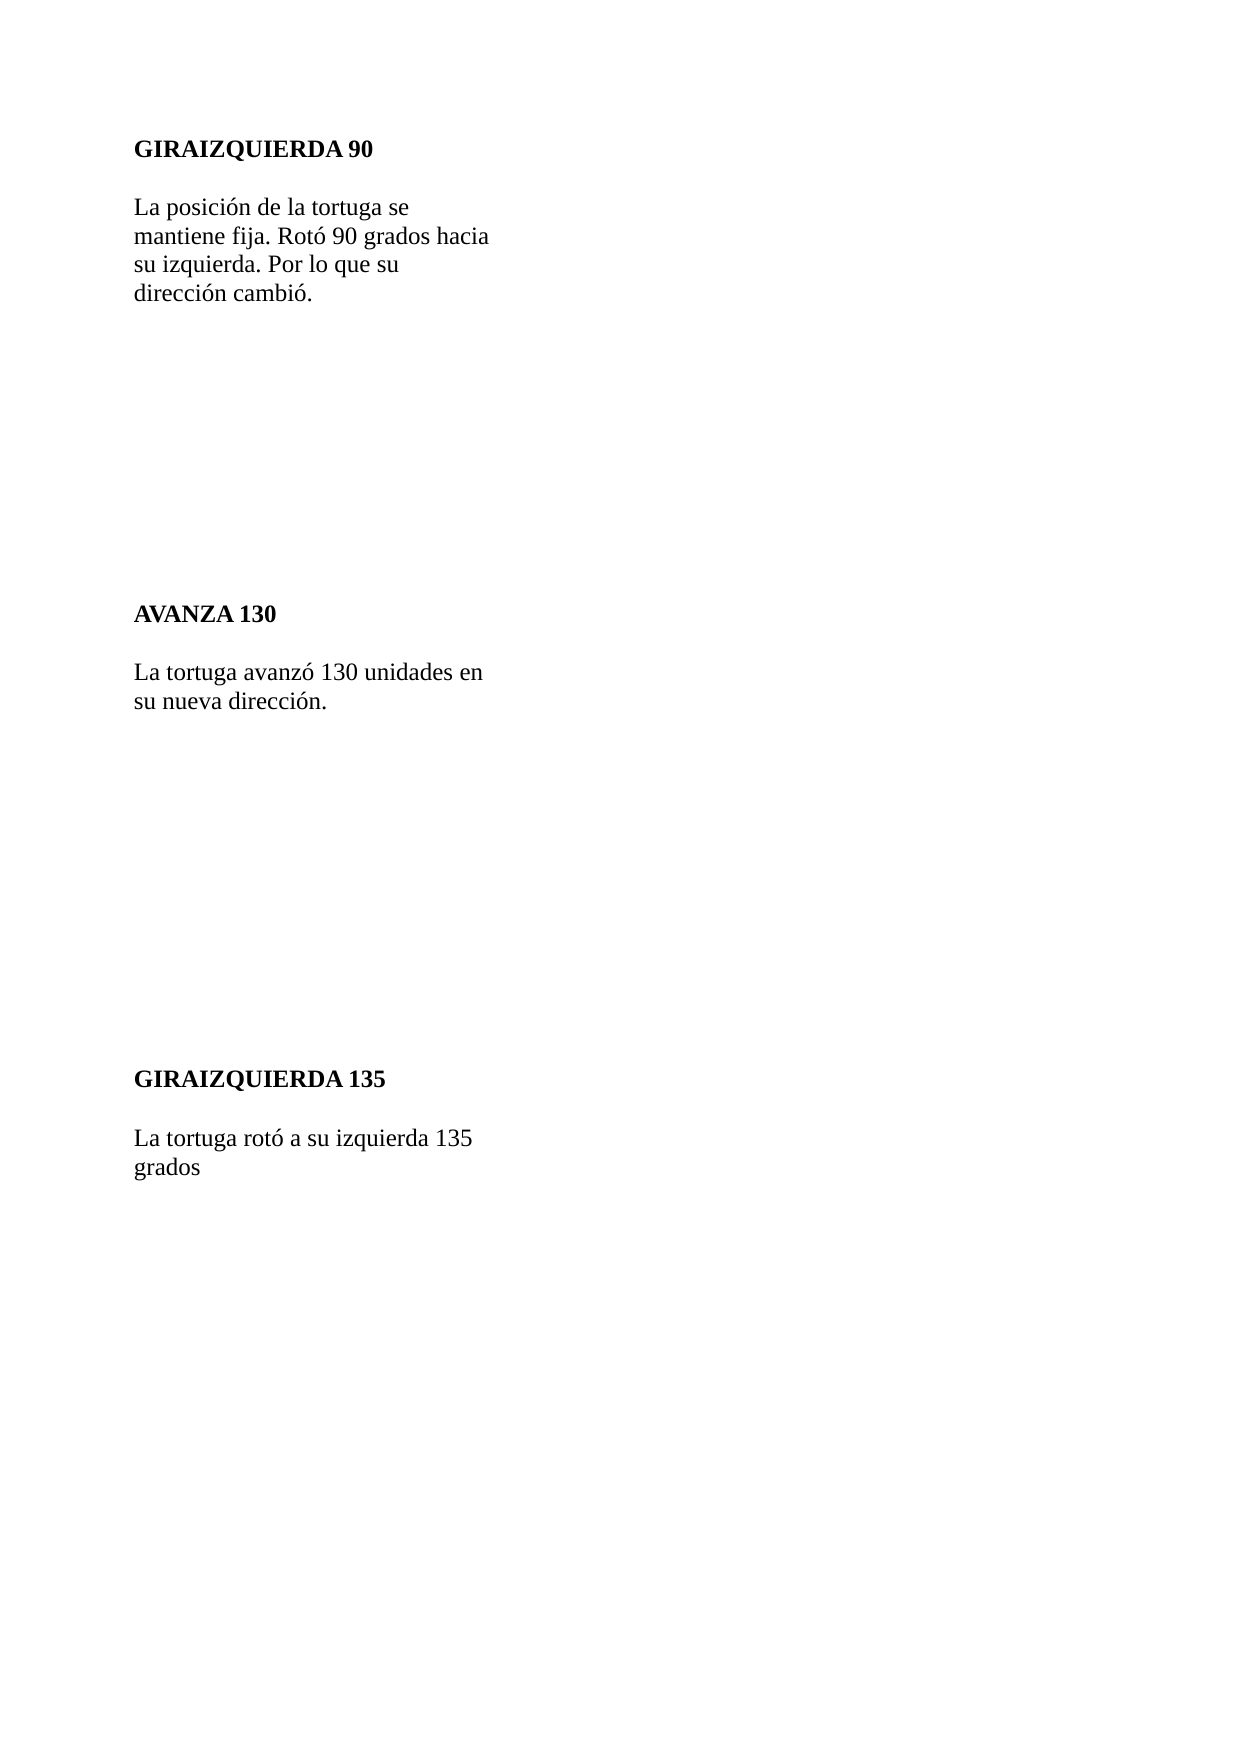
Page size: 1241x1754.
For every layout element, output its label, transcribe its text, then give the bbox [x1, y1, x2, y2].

table_cell [510, 584, 1122, 1049]
table_cell [510, 1049, 1122, 1514]
table_cell [510, 118, 1122, 583]
table_cell GIRAIZQUIERDA 135 La tortuga rotó a su izquierda 135 grados [118, 1049, 509, 1514]
table_cell GIRAIZQUIERDA 90 La posición de la tortuga se mantiene fija. Rotó 90 grados hacia su izquierda. Por lo que su dirección cambió. [118, 118, 509, 583]
table_cell AVANZA 130 La tortuga avanzó 130 unidades en su nueva dirección. [118, 584, 509, 1049]
